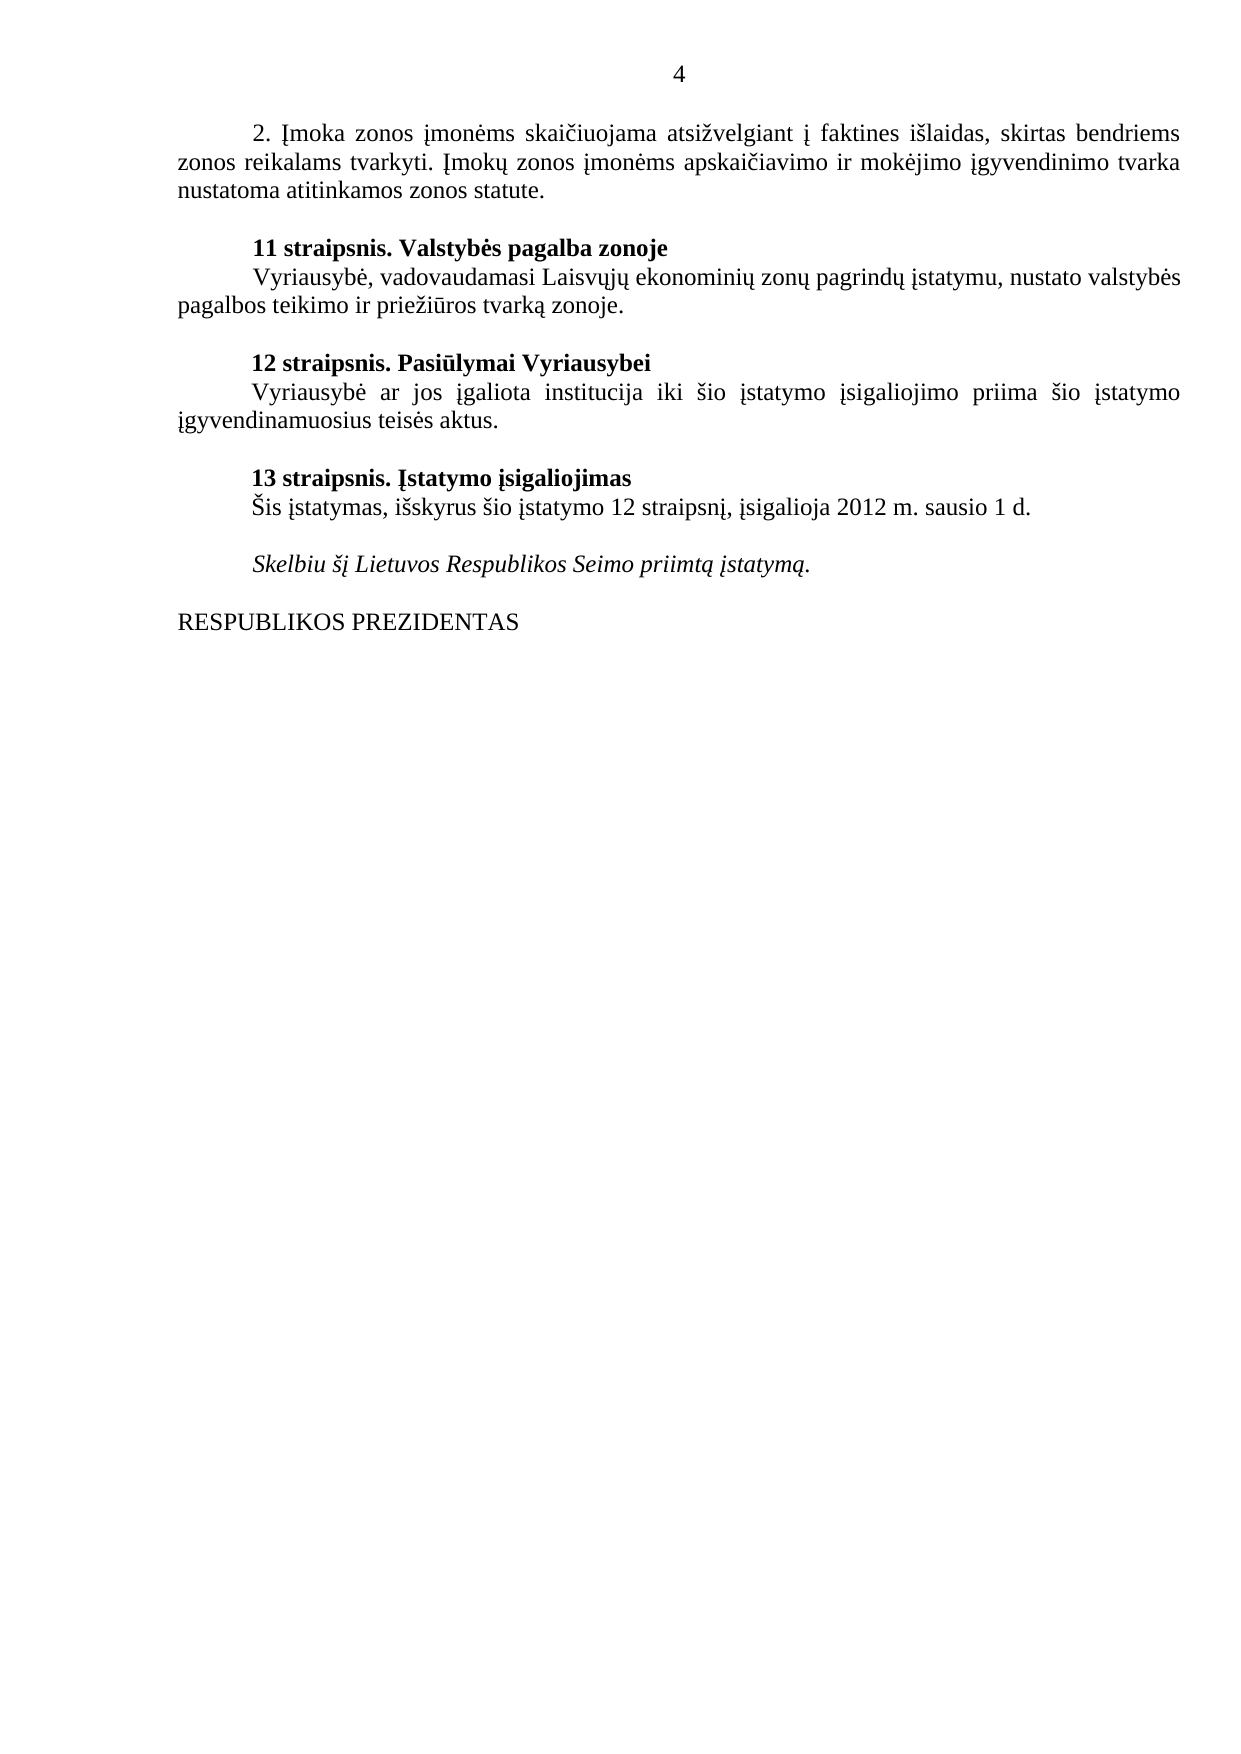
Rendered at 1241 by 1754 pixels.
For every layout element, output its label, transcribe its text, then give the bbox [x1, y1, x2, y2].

text Skelbiu šį Lietuvos Respublikos Seimo priimtą įstatymą. [177, 549, 1181, 578]
text 12 straipsnis. Pasiūlymai Vyriausybei [177, 348, 1181, 377]
text Šis įstatymas, išskyrus šio įstatymo 12 straipsnį, įsigalioja 2012 m. sausio 1 d. [177, 492, 1181, 521]
text Vyriausybė, vadovaudamasi Laisvųjų ekonominių zonų pagrindų įstatymu, nustato valstybės pagalbos teikimo ir priežiūros tvarką zonoje. [177, 262, 1181, 319]
text 2. Įmoka zonos įmonėms skaičiuojama atsižvelgiant į faktines išlaidas, skirtas bendriems zonos reikalams tvarkyti. Įmokų zonos įmonėms apskaičiavimo ir mokėjimo įgyvendinimo tvarka nustatoma atitinkamos zonos statute. [177, 118, 1181, 204]
text 13 straipsnis. Įstatymo įsigaliojimas [177, 463, 1181, 492]
text 11 straipsnis. Valstybės pagalba zonoje [177, 233, 1181, 262]
text RESPUBLIKOS PREZIDENTAS [177, 607, 1181, 636]
text Vyriausybė ar jos įgaliota institucija iki šio įstatymo įsigaliojimo priima šio įstatymo įgyvendinamuosius teisės aktus. [177, 377, 1181, 434]
